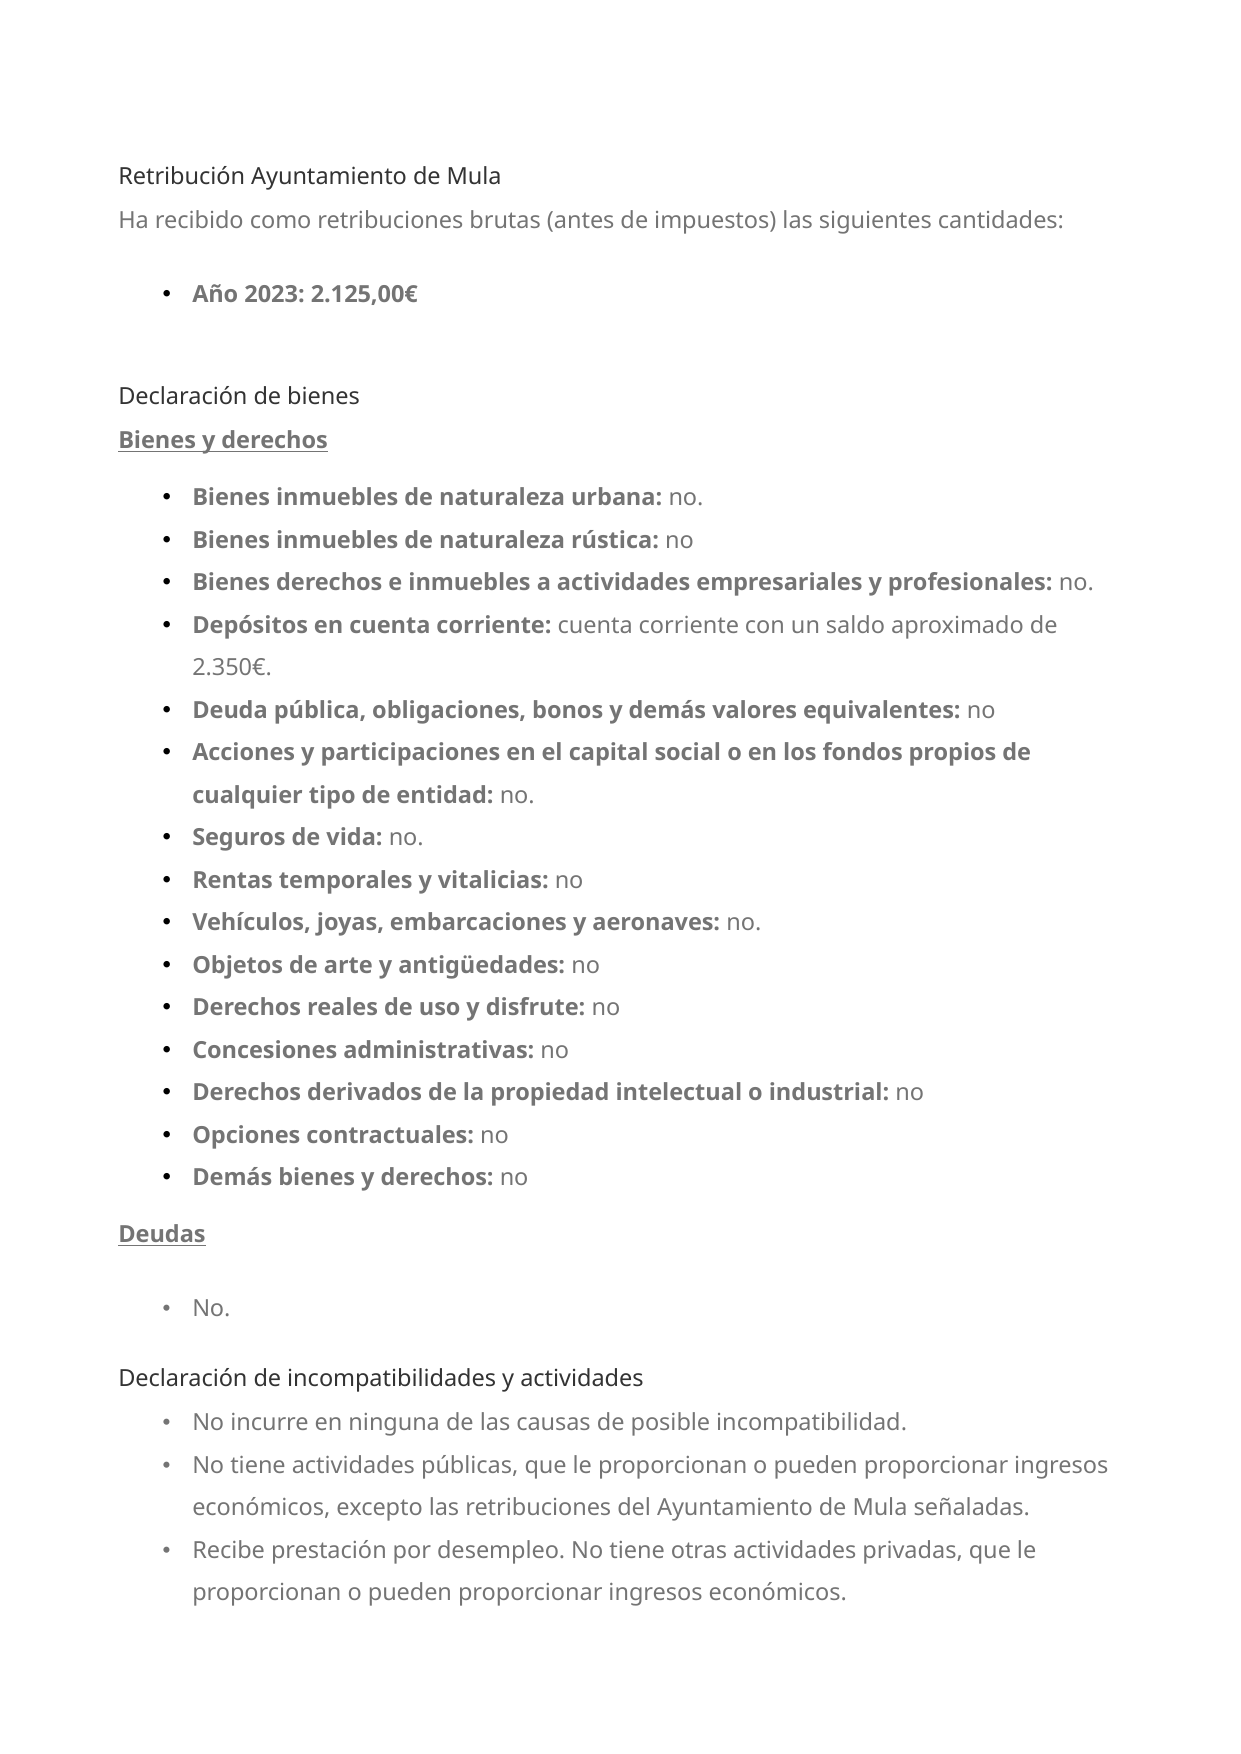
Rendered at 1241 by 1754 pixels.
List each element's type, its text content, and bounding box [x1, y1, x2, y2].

list Seguros de vida: no. [162, 821, 1122, 853]
list Demás bienes y derechos: no [162, 1161, 1122, 1193]
list Bienes inmuebles de naturaleza rústica: no [162, 523, 1122, 555]
list Año 2023: 2.125,00€ [162, 278, 1122, 309]
list Depósitos en cuenta corriente: cuenta corriente con un saldo aproximado de 2.350€. [162, 608, 1122, 683]
list Rentas temporales y vitalicias: no [162, 863, 1122, 895]
list Bienes derechos e inmuebles a actividades empresariales y profesionales: no. [162, 566, 1122, 598]
list No tiene actividades públicas, que le proporcionan o pueden proporcionar ingresos económicos, excepto las retribuciones del Ayuntamiento de Mula señaladas. [162, 1448, 1122, 1523]
list Deuda pública, obligaciones, bonos y demás valores equivalentes: no [162, 693, 1122, 725]
list No incurre en ninguna de las causas de posible incompatibilidad. [162, 1406, 1122, 1438]
subtitle Declaración de incompatibilidades y actividades [118, 1361, 1122, 1393]
list Vehículos, joyas, embarcaciones y aeronaves: no. [162, 906, 1122, 938]
text Deudas [118, 1218, 1122, 1250]
list Derechos reales de uso y disfrute: no [162, 991, 1122, 1023]
list No. [162, 1292, 1122, 1323]
list Opciones contractuales: no [162, 1118, 1122, 1150]
subtitle Declaración de bienes [118, 347, 1122, 411]
subtitle Retribución Ayuntamiento de Mula [118, 159, 1122, 191]
list Objetos de arte y antigüedades: no [162, 948, 1122, 980]
list Derechos derivados de la propiedad intelectual o industrial: no [162, 1076, 1122, 1108]
list Bienes inmuebles de naturaleza urbana: no. [162, 481, 1122, 513]
text Bienes y derechos [118, 424, 1122, 456]
list Acciones y participaciones en el capital social o en los fondos propios de cualquier tipo de entidad: no. [162, 736, 1122, 810]
list Recibe prestación por desempleo. No tiene otras actividades privadas, que le proporcionan o pueden proporcionar ingresos económicos. [162, 1533, 1122, 1608]
text Ha recibido como retribuciones brutas (antes de impuestos) las siguientes cantidades: [118, 204, 1122, 236]
list Concesiones administrativas: no [162, 1033, 1122, 1065]
